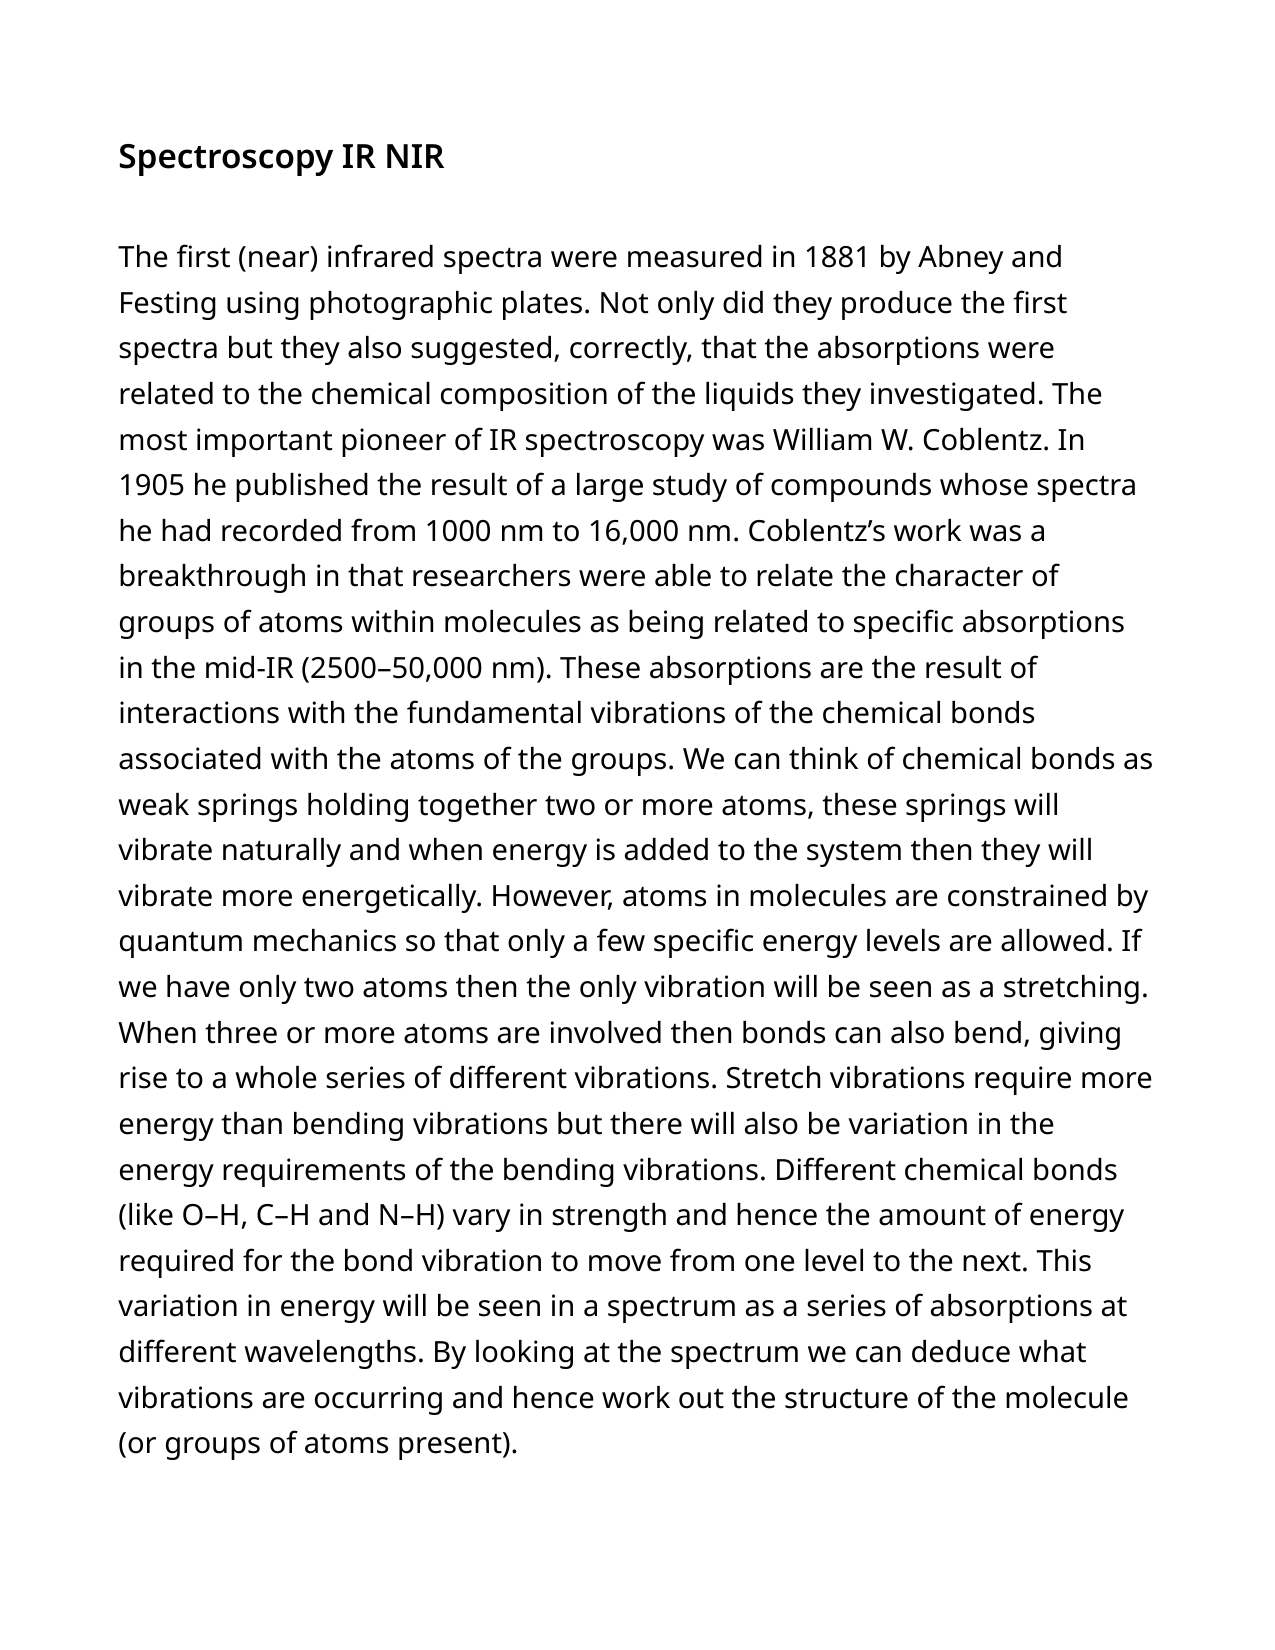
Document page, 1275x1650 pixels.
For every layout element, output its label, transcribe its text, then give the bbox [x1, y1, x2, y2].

subtitle Spectroscopy IR NIR [118, 133, 1157, 178]
text The first (near) infrared spectra were measured in 1881 by Abney and Festing using photographic plates. Not only did they produce the first spectra but they also suggested, correctly, that the absorptions were related to the chemical composition of the liquids they investigated. The most important pioneer of IR spectroscopy was William W. Coblentz. In 1905 he published the result of a large study of compounds whose spectra he had recorded from 1000 nm to 16,000 nm. Coblentz’s work was a breakthrough in that researchers were able to relate the character of groups of atoms within molecules as being related to specific absorptions in the mid-IR (2500–50,000 nm). These absorptions are the result of interactions with the fundamental vibrations of the chemical bonds associated with the atoms of the groups. We can think of chemical bonds as weak springs holding together two or more atoms, these springs will vibrate naturally and when energy is added to the system then they will vibrate more energetically. However, atoms in molecules are constrained by quantum mechanics so that only a few specific energy levels are allowed. If we have only two atoms then the only vibration will be seen as a stretching. When three or more atoms are involved then bonds can also bend, giving rise to a whole series of different vibrations. Stretch vibrations require more energy than bending vibrations but there will also be variation in the energy requirements of the bending vibrations. Different chemical bonds (like O–H, C–H and N–H) vary in strength and hence the amount of energy required for the bond vibration to move from one level to the next. This variation in energy will be seen in a spectrum as a series of absorptions at different wavelengths. By looking at the spectrum we can deduce what vibrations are occurring and hence work out the structure of the molecule (or groups of atoms present). [118, 236, 1157, 1462]
